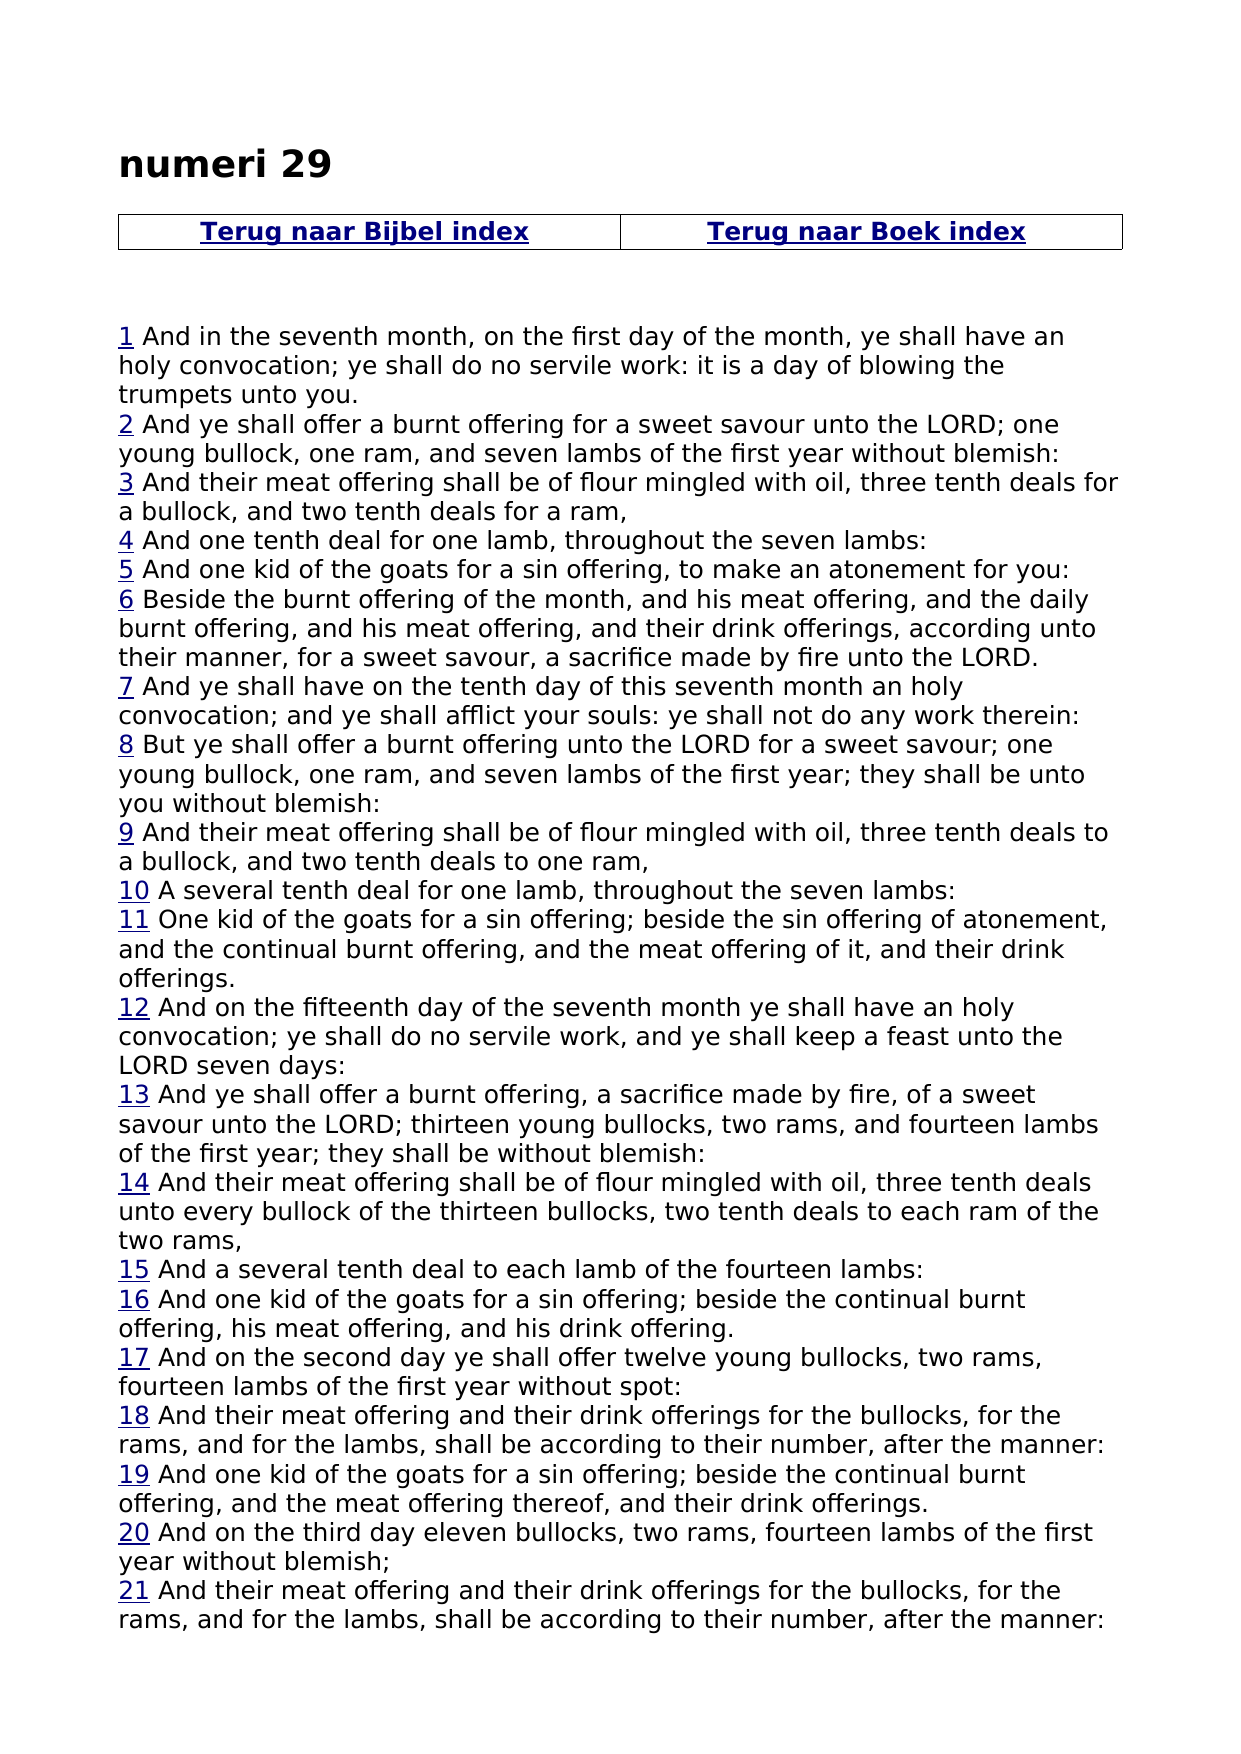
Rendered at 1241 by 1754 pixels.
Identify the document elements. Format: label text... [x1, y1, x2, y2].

table_header Terug naar Boek index [621, 215, 1122, 249]
table_header Terug naar Bijbel index [119, 215, 620, 249]
subtitle numeri 29 [118, 143, 1122, 187]
text 1 And in the seventh month, on the first day of the month, ye shall have an holy convocation; ye shall do no servile work: it is a day of blowing the trumpets unto you. 2 And ye shall offer a burnt offering for a sweet savour unto the LORD; one young bullock, one ram, and seven lambs of the first year without blemish: 3 And their meat offering shall be of flour mingled with oil, three tenth deals for a bullock, and two tenth deals for a ram, 4 And one tenth deal for one lamb, throughout the seven lambs: 5 And one kid of the goats for a sin offering, to make an atonement for you: 6 Beside the burnt offering of the month, and his meat offering, and the daily burnt offering, and his meat offering, and their drink offerings, according unto their manner, for a sweet savour, a sacrifice made by fire unto the LORD. 7 And ye shall have on the tenth day of this seventh month an holy convocation; and ye shall afflict your souls: ye shall not do any work therein: 8 But ye shall offer a burnt offering unto the LORD for a sweet savour; one young bullock, one ram, and seven lambs of the first year; they shall be unto you without blemish: 9 And their meat offering shall be of flour mingled with oil, three tenth deals to a bullock, and two tenth deals to one ram, 10 A several tenth deal for one lamb, throughout the seven lambs: 11 One kid of the goats for a sin offering; beside the sin offering of atonement, and the continual burnt offering, and the meat offering of it, and their drink offerings. 12 And on the fifteenth day of the seventh month ye shall have an holy convocation; ye shall do no servile work, and ye shall keep a feast unto the LORD seven days: 13 And ye shall offer a burnt offering, a sacrifice made by fire, of a sweet savour unto the LORD; thirteen young bullocks, two rams, and fourteen lambs of the first year; they shall be without blemish: 14 And their meat offering shall be of flour mingled with oil, three tenth deals unto every bullock of the thirteen bullocks, two tenth deals to each ram of the two rams, 15 And a several tenth deal to each lamb of the fourteen lambs: 16 And one kid of the goats for a sin offering; beside the continual burnt offering, his meat offering, and his drink offering. 17 And on the second day ye shall offer twelve young bullocks, two rams, fourteen lambs of the first year without spot: 18 And their meat offering and their drink offerings for the bullocks, for the rams, and for the lambs, shall be according to their number, after the manner: 19 And one kid of the goats for a sin offering; beside the continual burnt offering, and the meat offering thereof, and their drink offerings. 20 And on the third day eleven bullocks, two rams, fourteen lambs of the first year without blemish; 21 And their meat offering and their drink offerings for the bullocks, for the rams, and for the lambs, shall be according to their number, after the manner: [118, 264, 1122, 1635]
